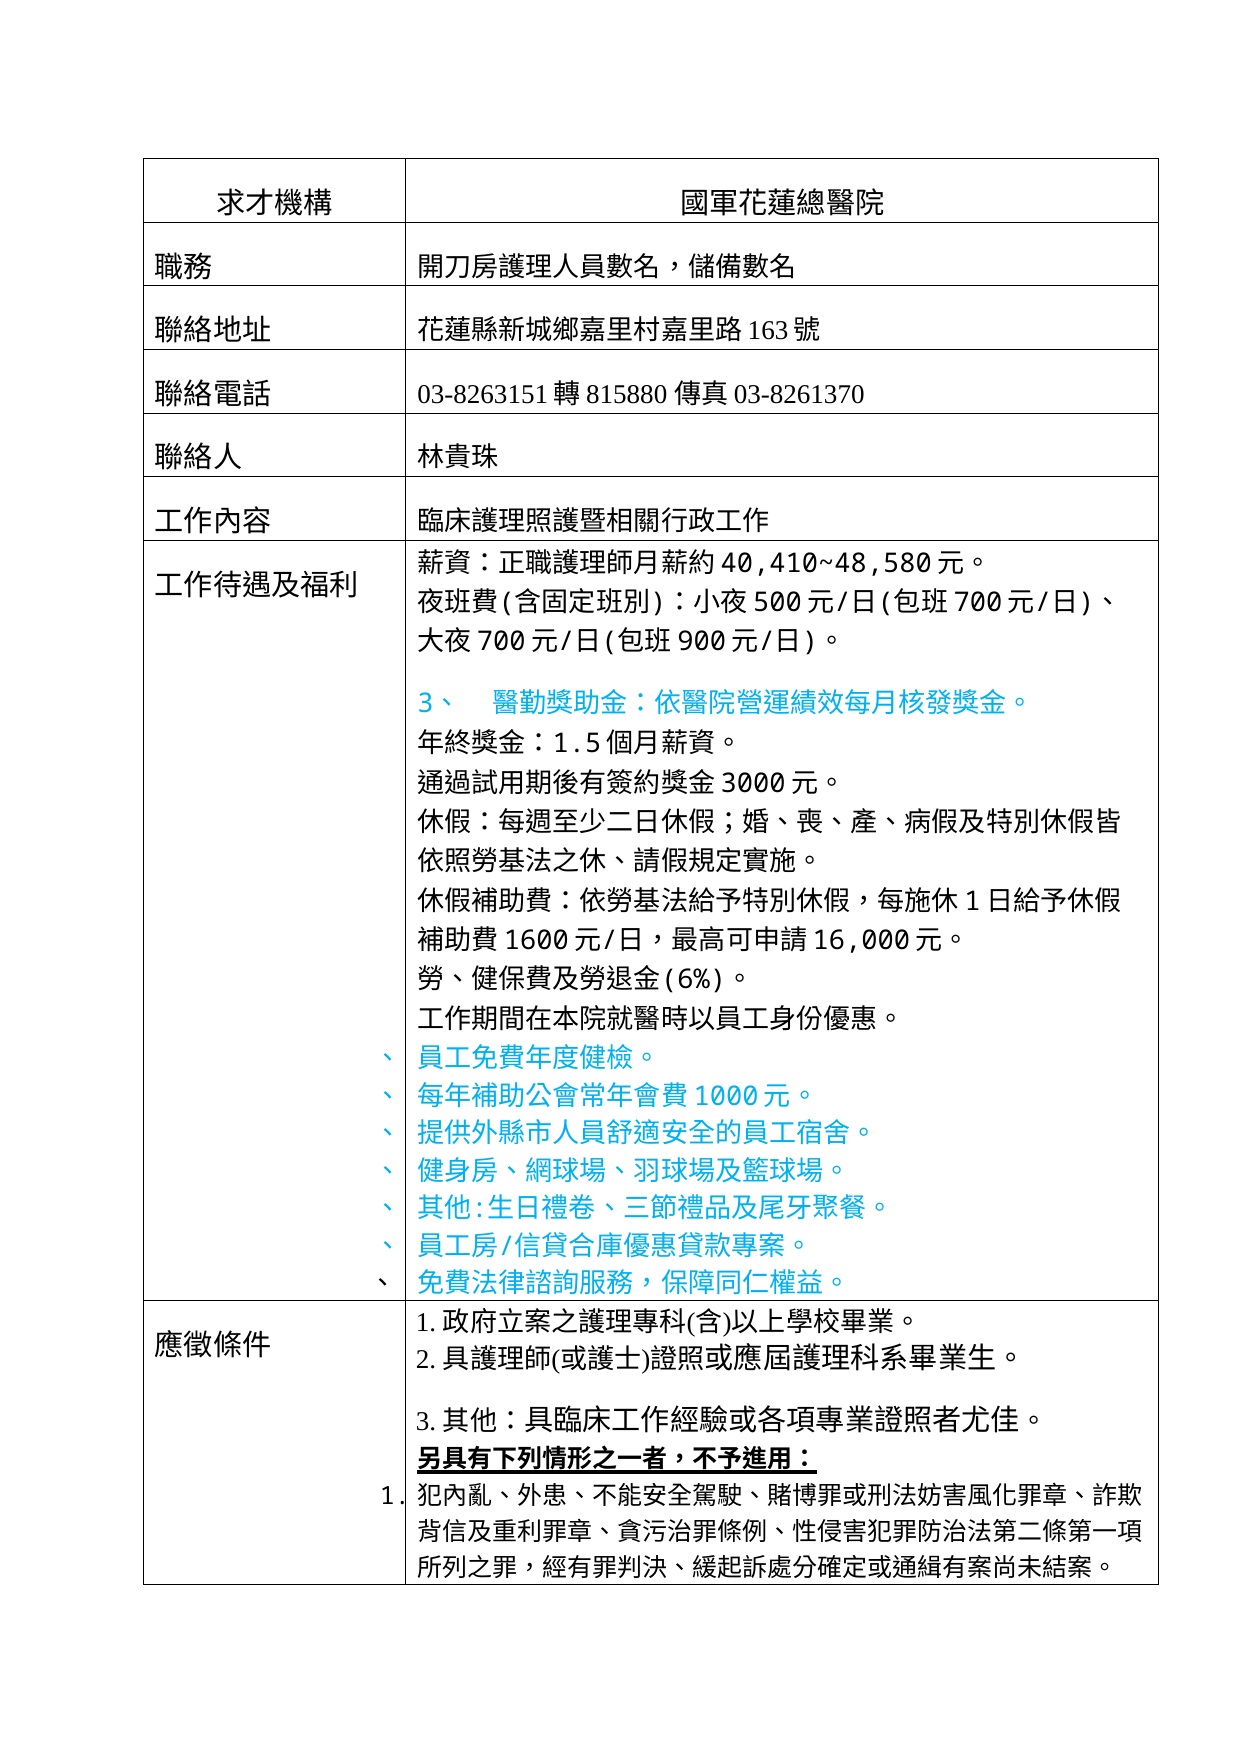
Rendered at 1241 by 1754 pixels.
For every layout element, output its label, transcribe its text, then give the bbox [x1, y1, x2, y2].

table_cell 應徵條件 [144, 1301, 405, 1584]
table_cell 03-8263151轉815880 傳真03-8261370 [406, 350, 1158, 412]
table_cell 臨床護理照護暨相關行政工作 [406, 477, 1158, 539]
table_cell 1. 政府立案之護理專科(含)以上學校畢業。 2. 具護理師(或護士)證照或應屆護理科系畢業生。 3. 其他：具臨床工作經驗或各項專業證照者尤佳。 另具有下列情形之一者，不予進用： 犯內亂、外患、不能安全駕駛、賭博罪或刑法妨害風化罪章、詐欺背信及重利罪章、貪污治罪條例、性侵害犯罪防治法第二條第一項所列之罪，經有罪判決、緩起訴處分確定或通緝有案尚未結案。 違反毒品危害防制條例，經有罪判決、緩起訴處分確定或受觀察、勒戒及強制戒治之裁定，或受行政裁罰確定。 受監護宣告及輔助宣告，尚未撤銷。 大陸地區人民經許可進入臺灣地區，非在臺灣地區設有戶籍滿二十年者或香港及澳門居民經許可進入臺灣地區，非在臺灣地區設有戶籍滿十年。 違反國籍法規定。 迴避進用規定： （一）進用單位主官、副主官，對於配偶與三親等以內血親、姻親及共同生活之家屬，不得在其單位進用。 （二）進用單位各級主管長官，對於配偶與三親等以內血親、姻親及共同生活之家屬，不得在其主管單位進用。 （一）有權核定(核轉)進用之主官、副主官，對於配偶與三親等以內血親、姻親及共同生活之家屬，不得在其核定進用單位進用。 [406, 1301, 1158, 1584]
table_cell 工作待遇及福利 [144, 541, 405, 1300]
table_cell 聯絡地址 [144, 286, 405, 349]
table_cell 花蓮縣新城鄉嘉里村嘉里路163號 [406, 286, 1158, 349]
table_cell 林貴珠 [406, 414, 1158, 476]
table_cell 開刀房護理人員數名，儲備數名 [406, 223, 1158, 285]
table_cell 聯絡人 [144, 414, 405, 476]
table_cell 聯絡電話 [144, 350, 405, 412]
table_header 國軍花蓮總醫院 [406, 159, 1158, 222]
table_header 求才機構 [144, 159, 405, 222]
table_cell 工作內容 [144, 477, 405, 539]
table_cell 職務 [144, 223, 405, 285]
table_cell 薪資：正職護理師月薪約40,410~48,580元。 夜班費(含固定班別)：小夜500元/日(包班700元/日)、大夜700元/日(包班900元/日)。 醫勤獎助金：依醫院營運績效每月核發獎金。 年終獎金：1.5個月薪資。 通過試用期後有簽約獎金3000元。 休假：每週至少二日休假；婚、喪、產、病假及特別休假皆依照勞基法之休、請假規定實施。 休假補助費：依勞基法給予特別休假，每施休1日給予休假補助費1600元/日，最高可申請16,000元。 勞、健保費及勞退金(6%)。 工作期間在本院就醫時以員工身份優惠。 員工免費年度健檢。 每年補助公會常年會費1000元。 提供外縣市人員舒適安全的員工宿舍。 健身房、網球場、羽球場及籃球場。 其他:生日禮卷、三節禮品及尾牙聚餐。 員工房/信貸合庫優惠貸款專案。 免費法律諮詢服務，保障同仁權益。 [406, 541, 1158, 1300]
